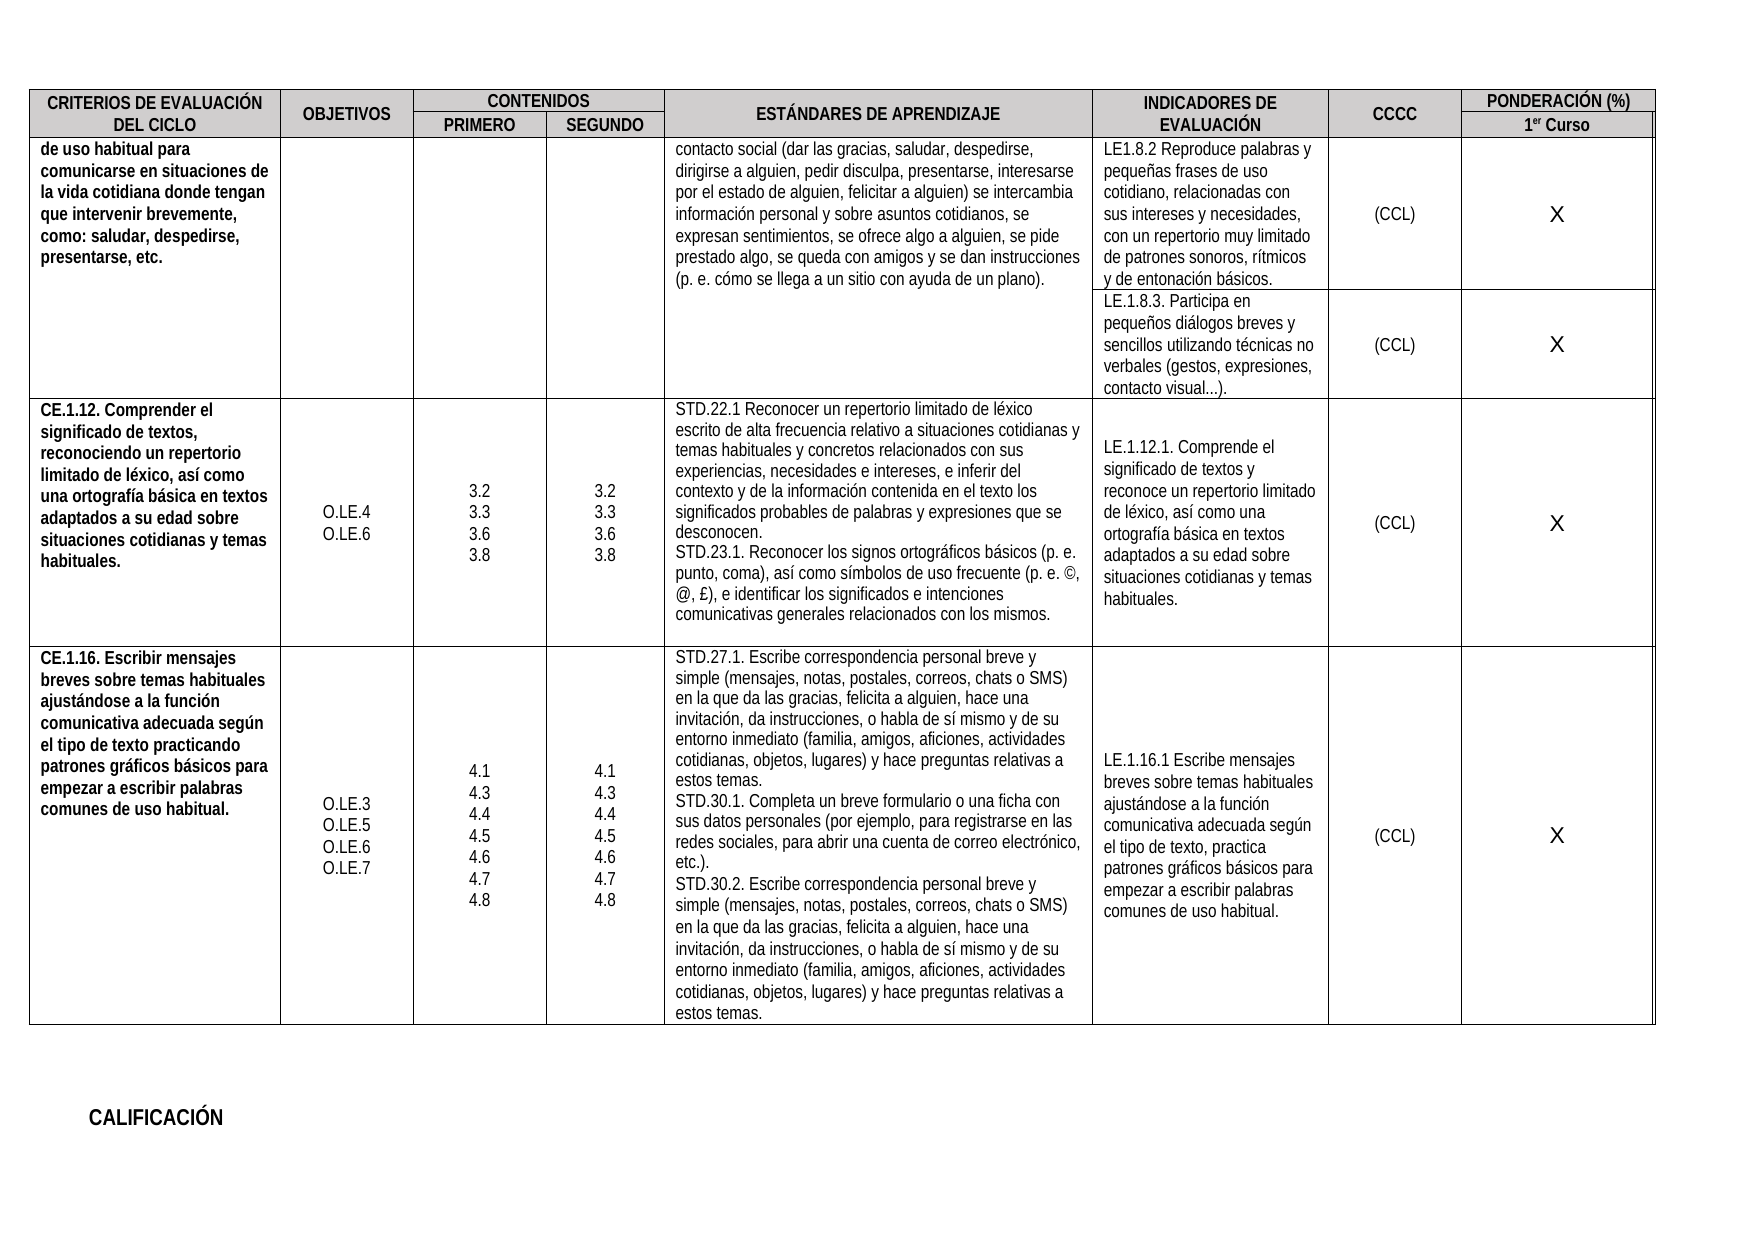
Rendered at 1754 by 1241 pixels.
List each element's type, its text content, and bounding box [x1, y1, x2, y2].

table_cell (CCL) [1329, 138, 1461, 289]
table_cell (CCL) [1329, 647, 1461, 1024]
table_cell LE.1.16.1 Escribe mensajes breves sobre temas habituales ajustándose a la función comunicativa adecuada según el tipo de texto, practica patrones gráficos básicos para empezar a escribir palabras comunes de uso habitual. [1093, 647, 1328, 1024]
table_cell de uso habitual para comunicarse en situaciones de la vida cotidiana donde tengan que intervenir brevemente, como: saludar, despedirse, presentarse, etc. [30, 138, 280, 398]
table_cell X [1462, 647, 1652, 1024]
text CALIFICACIÓN [89, 1104, 1665, 1130]
table_cell LE.1.8.3. Participa en pequeños diálogos breves y sencillos utilizando técnicas no verbales (gestos, expresiones, contacto visual...). [1093, 290, 1328, 398]
table_cell STD.22.1 Reconocer un repertorio limitado de léxico escrito de alta frecuencia relativo a situaciones cotidianas y temas habituales y concretos relacionados con sus experiencias, necesidades e intereses, e inferir del contexto y de la información contenida en el texto los significados probables de palabras y expresiones que se desconocen. STD.23.1. Reconocer los signos ortográficos básicos (p. e. punto, coma), así como símbolos de uso frecuente (p. e. ©, @, £), e identificar los significados e intenciones comunicativas generales relacionados con los mismos. [665, 399, 1092, 646]
table_cell 3.2 3.3 3.6 3.8 [414, 399, 546, 646]
table_header PONDERACIÓN (%) [1462, 90, 1655, 111]
table_cell [547, 138, 664, 398]
table_cell LE.1.12.1. Comprende el significado de textos y reconoce un repertorio limitado de léxico, así como una ortografía básica en textos adaptados a su edad sobre situaciones cotidianas y temas habituales. [1093, 399, 1328, 646]
table_header CONTENIDOS [414, 90, 664, 111]
table_cell CE.1.12. Comprender el significado de textos, reconociendo un repertorio limitado de léxico, así como una ortografía básica en textos adaptados a su edad sobre situaciones cotidianas y temas habituales. [30, 399, 280, 646]
table_cell 3.2 3.3 3.6 3.8 [547, 399, 664, 646]
table_cell 4.1 4.3 4.4 4.5 4.6 4.7 4.8 [414, 647, 546, 1024]
table_cell X [1462, 138, 1652, 289]
table_header CRITERIOS DE EVALUACIÓN DEL CICLO [30, 90, 280, 137]
table_cell (CCL) [1329, 290, 1461, 398]
table_cell [281, 138, 413, 398]
table_cell X [1462, 290, 1652, 398]
table_cell SEGUNDO [547, 112, 664, 137]
table_header CCCC [1329, 90, 1461, 137]
table_header ESTÁNDARES DE APRENDIZAJE [665, 90, 1092, 137]
table_header OBJETIVOS [281, 90, 413, 137]
table_cell (CCL) [1329, 399, 1461, 646]
table_cell LE1.8.2 Reproduce palabras y pequeñas frases de uso cotidiano, relacionadas con sus intereses y necesidades, con un repertorio muy limitado de patrones sonoros, rítmicos y de entonación básicos. [1093, 138, 1328, 289]
table_cell O.LE.4 O.LE.6 [281, 399, 413, 646]
table_cell 4.1 4.3 4.4 4.5 4.6 4.7 4.8 [547, 647, 664, 1024]
table_cell [414, 138, 546, 398]
table_cell PRIMERO [414, 112, 546, 137]
table_cell O.LE.3 O.LE.5 O.LE.6 O.LE.7 [281, 647, 413, 1024]
table_header INDICADORES DE EVALUACIÓN [1093, 90, 1328, 137]
table_cell X [1462, 399, 1652, 646]
table_cell STD.27.1. Escribe correspondencia personal breve y simple (mensajes, notas, postales, correos, chats o SMS) en la que da las gracias, felicita a alguien, hace una invitación, da instrucciones, o habla de sí mismo y de su entorno inmediato (familia, amigos, aficiones, actividades cotidianas, objetos, lugares) y hace preguntas relativas a estos temas. STD.30.1. Completa un breve formulario o una ficha con sus datos personales (por ejemplo, para registrarse en las redes sociales, para abrir una cuenta de correo electrónico, etc.). STD.30.2. Escribe correspondencia personal breve y simple (mensajes, notas, postales, correos, chats o SMS) en la que da las gracias, felicita a alguien, hace una invitación, da instrucciones, o habla de sí mismo y de su entorno inmediato (familia, amigos, aficiones, actividades cotidianas, objetos, lugares) y hace preguntas relativas a estos temas. [665, 647, 1092, 1024]
table_cell 1er Curso [1462, 112, 1652, 137]
table_cell contacto social (dar las gracias, saludar, despedirse, dirigirse a alguien, pedir disculpa, presentarse, interesarse por el estado de alguien, felicitar a alguien) se intercambia información personal y sobre asuntos cotidianos, se expresan sentimientos, se ofrece algo a alguien, se pide prestado algo, se queda con amigos y se dan instrucciones (p. e. cómo se llega a un sitio con ayuda de un plano). [665, 138, 1092, 398]
table_cell CE.1.16. Escribir mensajes breves sobre temas habituales ajustándose a la función comunicativa adecuada según el tipo de texto practicando patrones gráficos básicos para empezar a escribir palabras comunes de uso habitual. [30, 647, 280, 1024]
